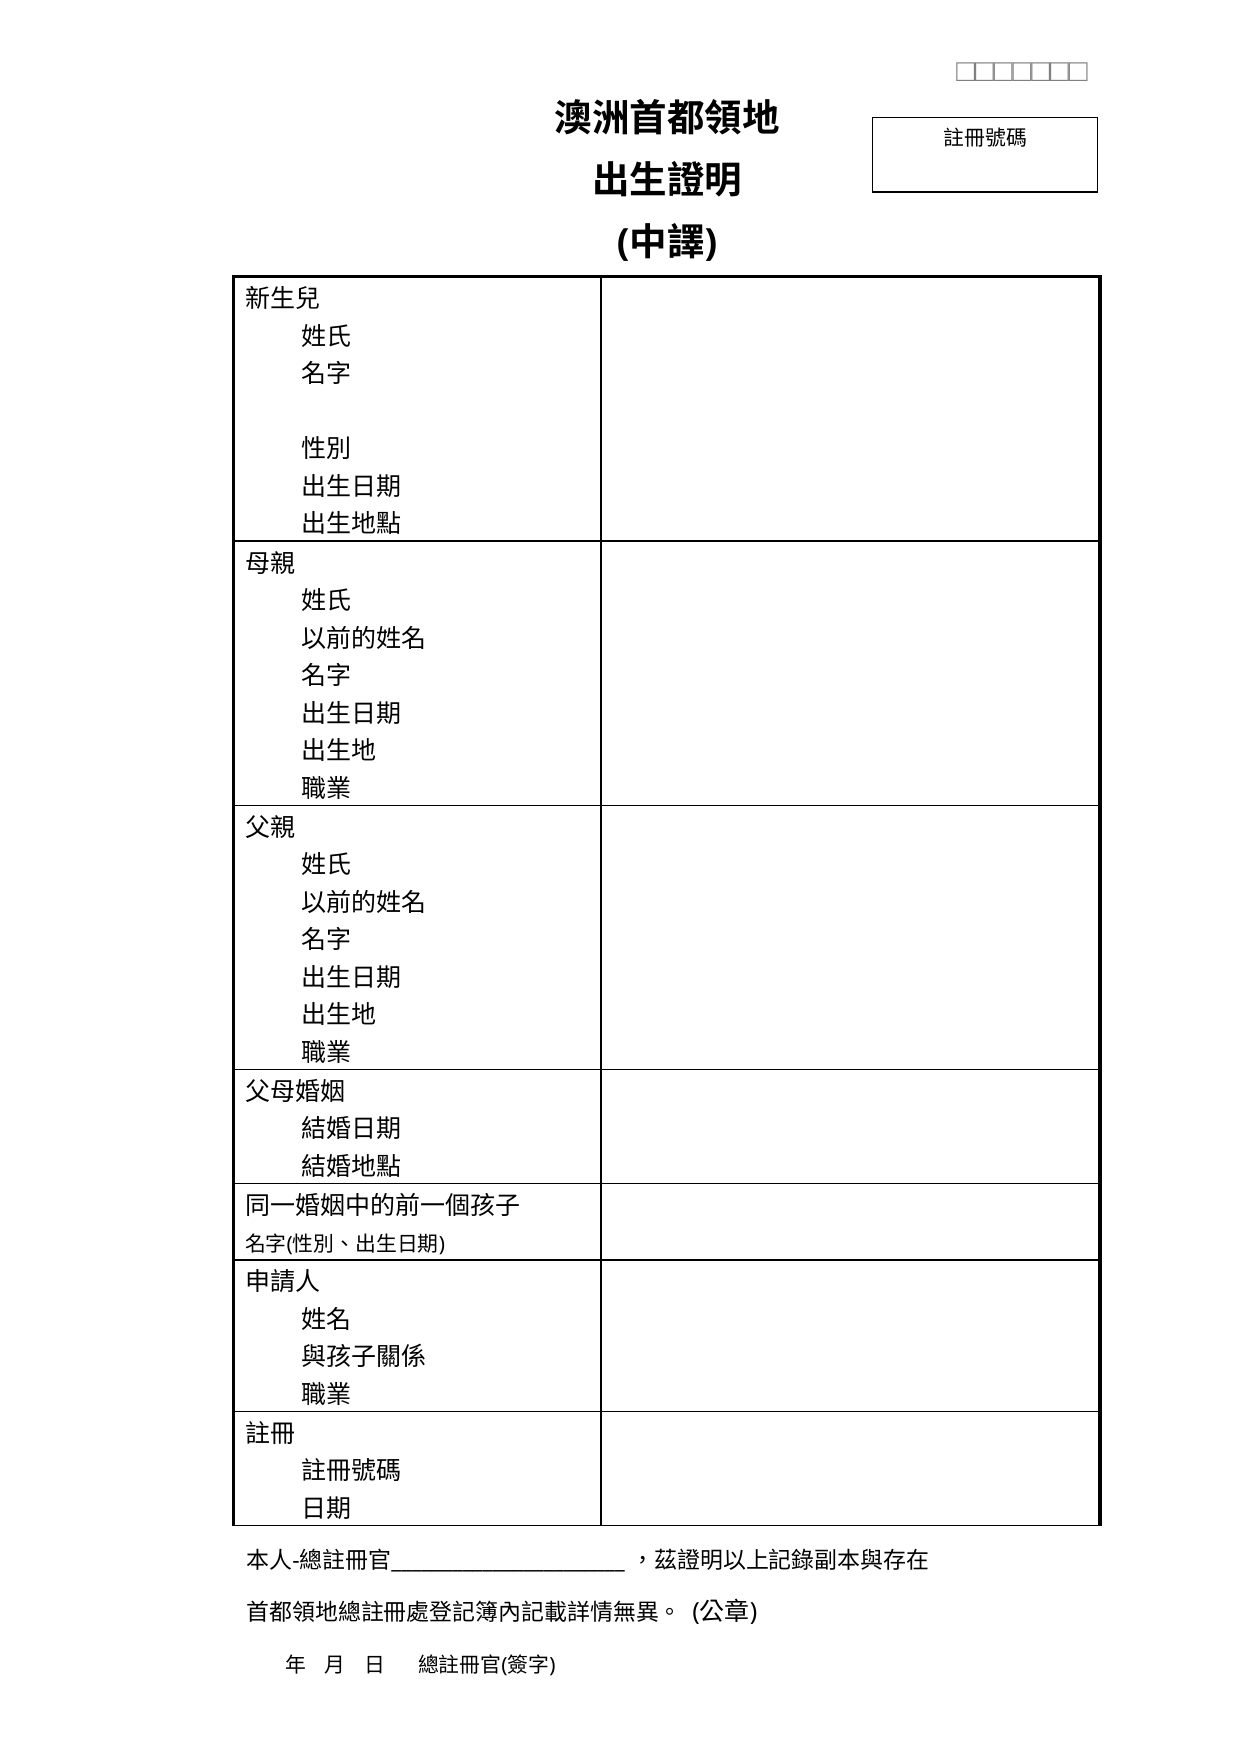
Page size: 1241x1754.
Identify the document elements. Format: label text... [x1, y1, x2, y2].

table_cell [602, 806, 1098, 1068]
table_cell 同一婚姻中的前一個孩子 名字(性別、出生日期) [235, 1184, 600, 1259]
text 出生證明 [246, 150, 1087, 204]
table_cell 父親 姓氏 以前的姓名 名字 出生日期 出生地 職業 [235, 806, 600, 1068]
text 年 月 日 總註冊官(簽字) [246, 1631, 935, 1683]
table_cell 母親 姓氏 以前的姓名 名字 出生日期 出生地 職業 [235, 542, 600, 804]
text 澳洲首都領地 [873, 118, 1097, 191]
text (中譯) [246, 212, 1087, 267]
table_cell 註冊 註冊號碼 日期 [235, 1412, 600, 1525]
text 本人-總註冊官_______________________ ，茲證明以上記錄副本與存在首都領地總註冊處登記簿內記載詳情無異。 (公章) [246, 1526, 935, 1631]
text 註冊號碼 [888, 126, 1082, 151]
table_cell 父母婚姻 結婚日期 結婚地點 [235, 1070, 600, 1183]
table_cell [602, 1070, 1098, 1183]
table_cell [602, 1412, 1098, 1525]
table_cell [602, 1261, 1098, 1411]
table_header 新生兒 姓氏 名字 性別 出生日期 出生地點 [235, 278, 600, 540]
text 澳洲首都領地 [246, 87, 1087, 142]
table_cell [602, 1184, 1098, 1259]
text □□□□□□□ [246, 56, 1087, 87]
table_cell 申請人 姓名 與孩子關係 職業 [235, 1261, 600, 1411]
table_cell [602, 542, 1098, 804]
table_header [602, 278, 1098, 540]
